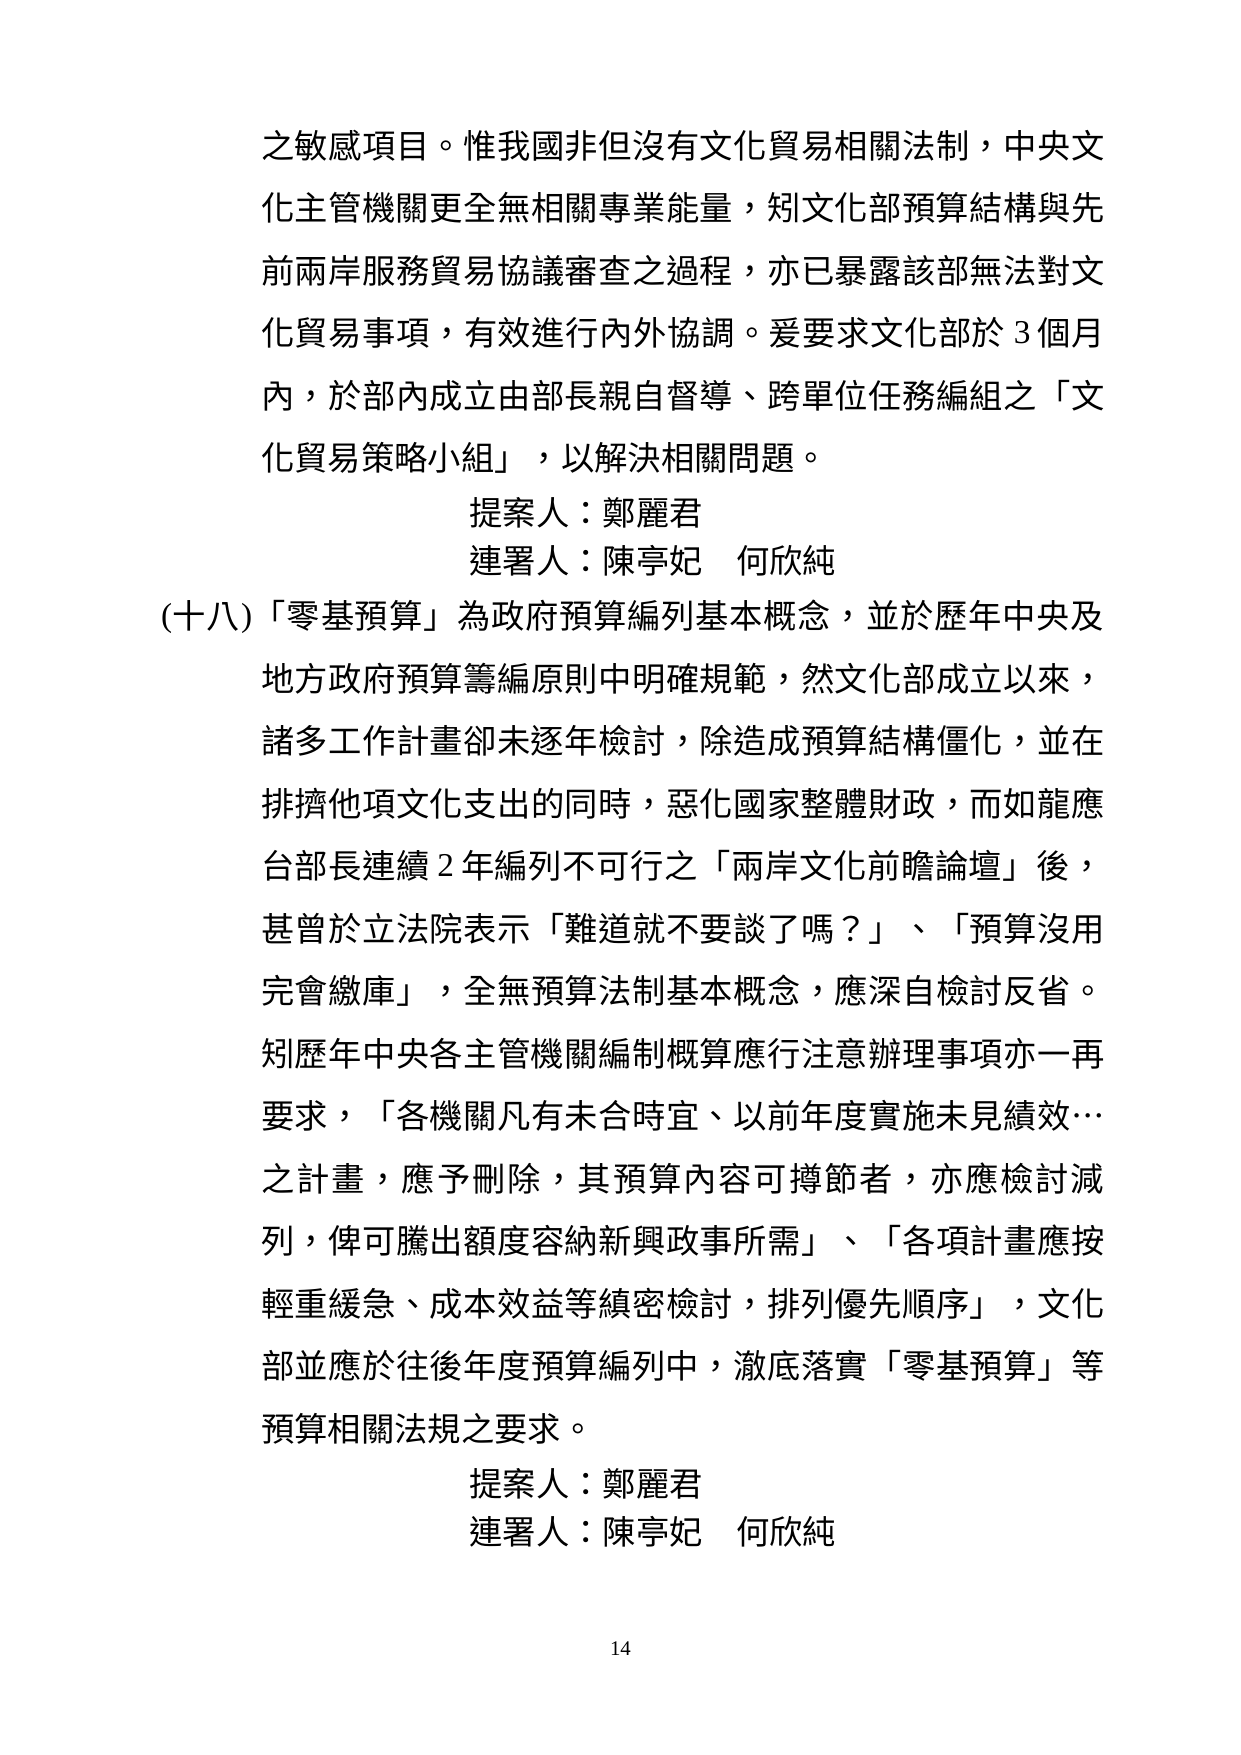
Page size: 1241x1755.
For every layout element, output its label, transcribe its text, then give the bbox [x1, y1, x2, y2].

text 提案人：鄭麗君 [136, 487, 1104, 535]
text 提案人：鄭麗君 [136, 1458, 1104, 1506]
text 之敏感項目。惟我國非但沒有文化貿易相關法制，中央文化主管機關更全無相關專業能量，矧文化部預算結構與先前兩岸服務貿易協議審查之過程，亦已暴露該部無法對文化貿易事項，有效進行內外協調。爰要求文化部於3個月內，於部內成立由部長親自督導、跨單位任務編組之「文化貿易策略小組」，以解決相關問題。 [161, 112, 1104, 487]
text (十八)「零基預算」為政府預算編列基本概念，並於歷年中央及地方政府預算籌編原則中明確規範，然文化部成立以來，諸多工作計畫卻未逐年檢討，除造成預算結構僵化，並在排擠他項文化支出的同時，惡化國家整體財政，而如龍應台部長連續2年編列不可行之「兩岸文化前瞻論壇」後，甚曾於立法院表示「難道就不要談了嗎？」、「預算沒用完會繳庫」，全無預算法制基本概念，應深自檢討反省。矧歷年中央各主管機關編制概算應行注意辦理事項亦一再要求，「各機關凡有未合時宜、以前年度實施未見績效…之計畫，應予刪除，其預算內容可撙節者，亦應檢討減列，俾可騰出額度容納新興政事所需」、「各項計畫應按輕重緩急、成本效益等縝密檢討，排列優先順序」，文化部並應於往後年度預算編列中，澈底落實「零基預算」等預算相關法規之要求。 [161, 583, 1104, 1458]
text 連署人：陳亭妃 何欣純 [136, 1506, 1104, 1554]
text 連署人：陳亭妃 何欣純 [136, 535, 1104, 583]
